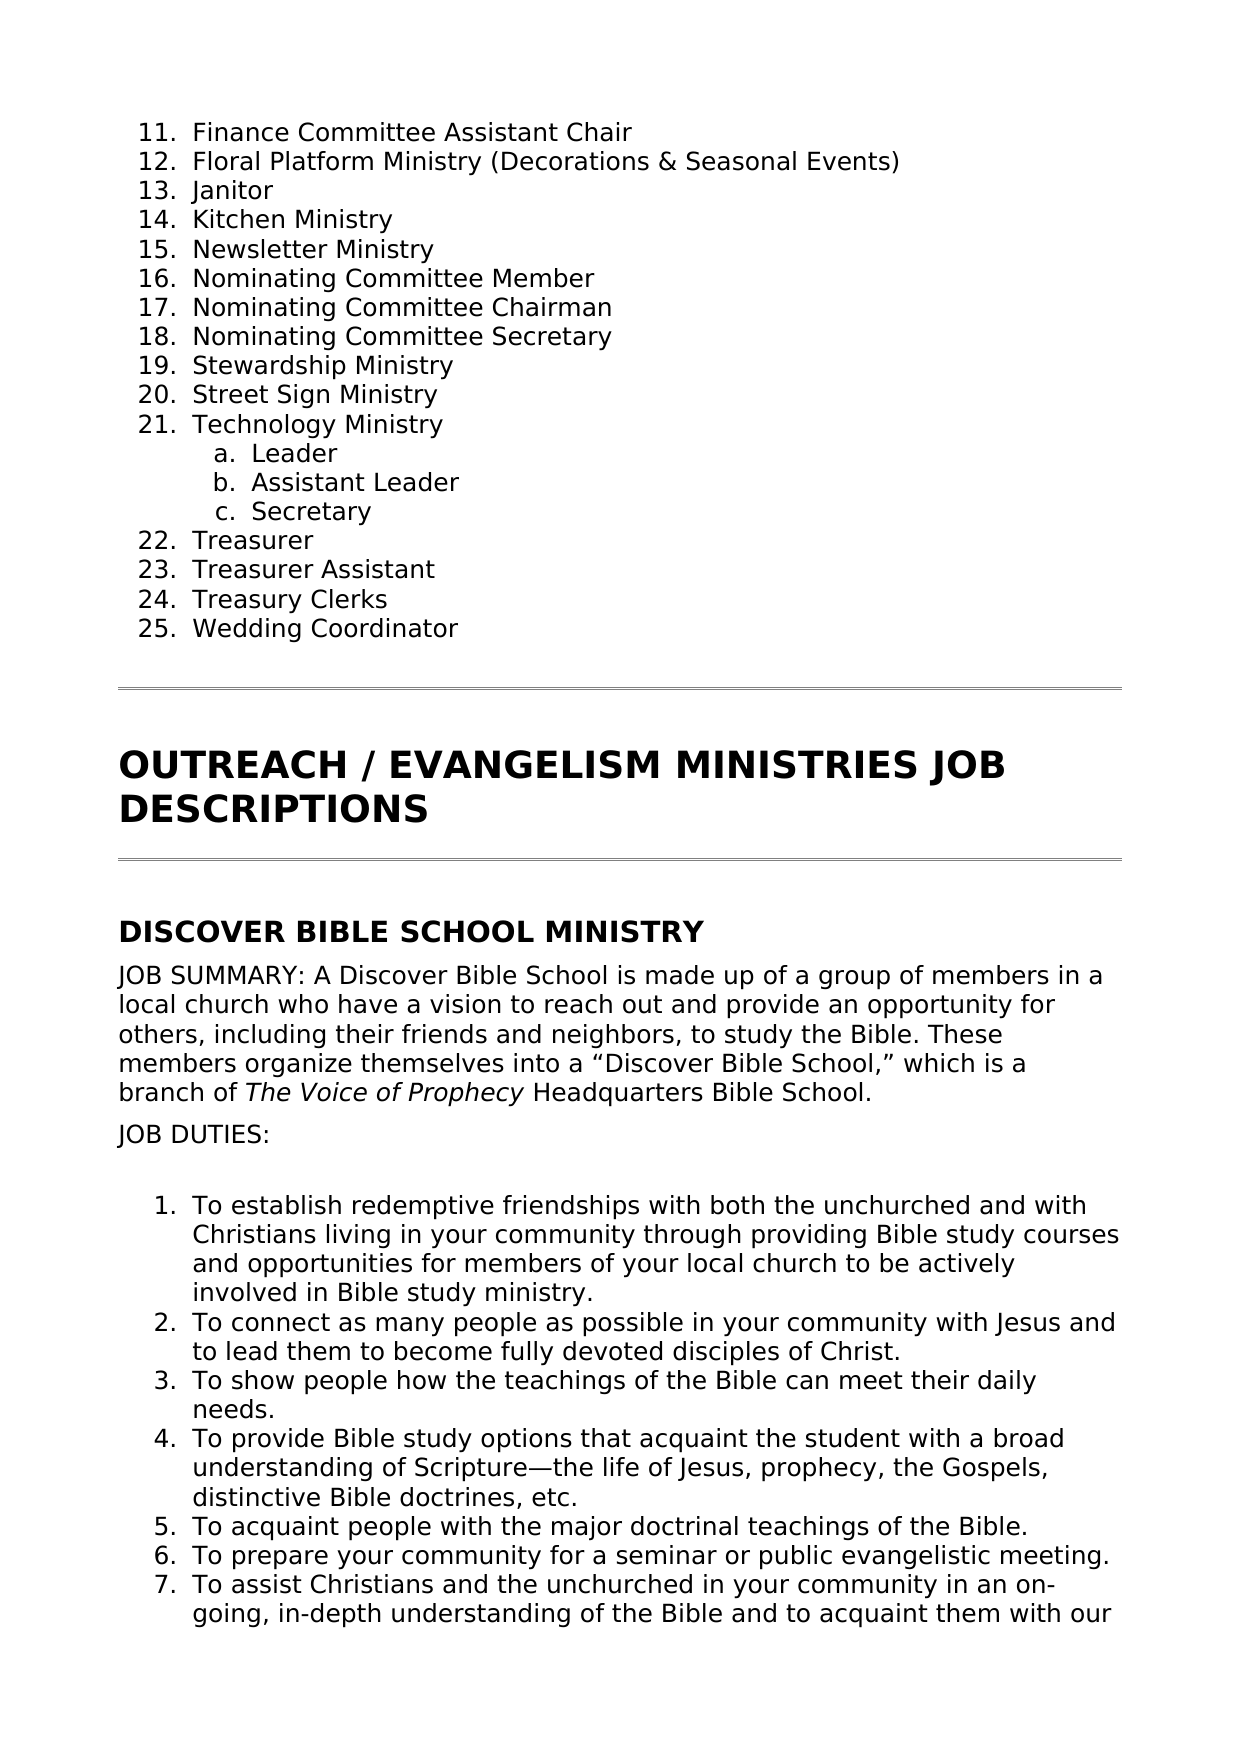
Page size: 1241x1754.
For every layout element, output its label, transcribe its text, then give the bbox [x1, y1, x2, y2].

list Floral Platform Ministry (Decorations & Seasonal Events) [177, 147, 1122, 176]
list To assist Christians and the unchurched in your community in an on-going, in-depth understanding of the Bible and to acquaint them with our [177, 1570, 1122, 1628]
subtitle DISCOVER BIBLE SCHOOL MINISTRY [118, 915, 1122, 949]
list Treasury Clerks [177, 585, 1122, 614]
list Street Sign Ministry [177, 381, 1122, 410]
list To acquaint people with the major doctrinal teachings of the Bible. [177, 1512, 1122, 1541]
list Treasurer Assistant [177, 556, 1122, 585]
list Secretary [236, 497, 1122, 526]
list Treasurer [177, 526, 1122, 556]
list Stewardship Ministry [177, 351, 1122, 381]
list Assistant Leader [236, 468, 1122, 497]
list To provide Bible study options that acquaint the student with a broad understanding of Scripture—the life of Jesus, prophecy, the Gospels, distinctive Bible doctrines, etc. [177, 1424, 1122, 1512]
list Leader [236, 439, 1122, 468]
list Kitchen Ministry [177, 206, 1122, 235]
list Newsletter Ministry [177, 235, 1122, 264]
list To show people how the teachings of the Bible can meet their daily needs. [177, 1366, 1122, 1424]
text JOB DUTIES: [118, 1120, 1122, 1149]
list To prepare your community for a seminar or public evangelistic meeting. [177, 1541, 1122, 1570]
list Nominating Committee Member [177, 264, 1122, 293]
list Nominating Committee Chairman [177, 293, 1122, 322]
list Janitor [177, 176, 1122, 206]
list To establish redemptive friendships with both the unchurched and with Christians living in your community through providing Bible study courses and opportunities for members of your local church to be actively involved in Bible study ministry. [177, 1191, 1122, 1308]
subtitle OUTREACH / EVANGELISM MINISTRIES JOB DESCRIPTIONS [118, 744, 1122, 831]
list To connect as many people as possible in your community with Jesus and to lead them to become fully devoted disciples of Christ. [177, 1308, 1122, 1366]
list Finance Committee Assistant Chair [177, 118, 1122, 147]
list Nominating Committee Secretary [177, 322, 1122, 351]
text JOB SUMMARY: A Discover Bible School is made up of a group of members in a local church who have a vision to reach out and provide an opportunity for others, including their friends and neighbors, to study the Bible. These members organize themselves into a “Discover Bible School,” which is a branch of The Voice of Prophecy Headquarters Bible School. [118, 962, 1122, 1107]
list Technology Ministry [177, 410, 1122, 439]
list Wedding Coordinator [177, 614, 1122, 643]
